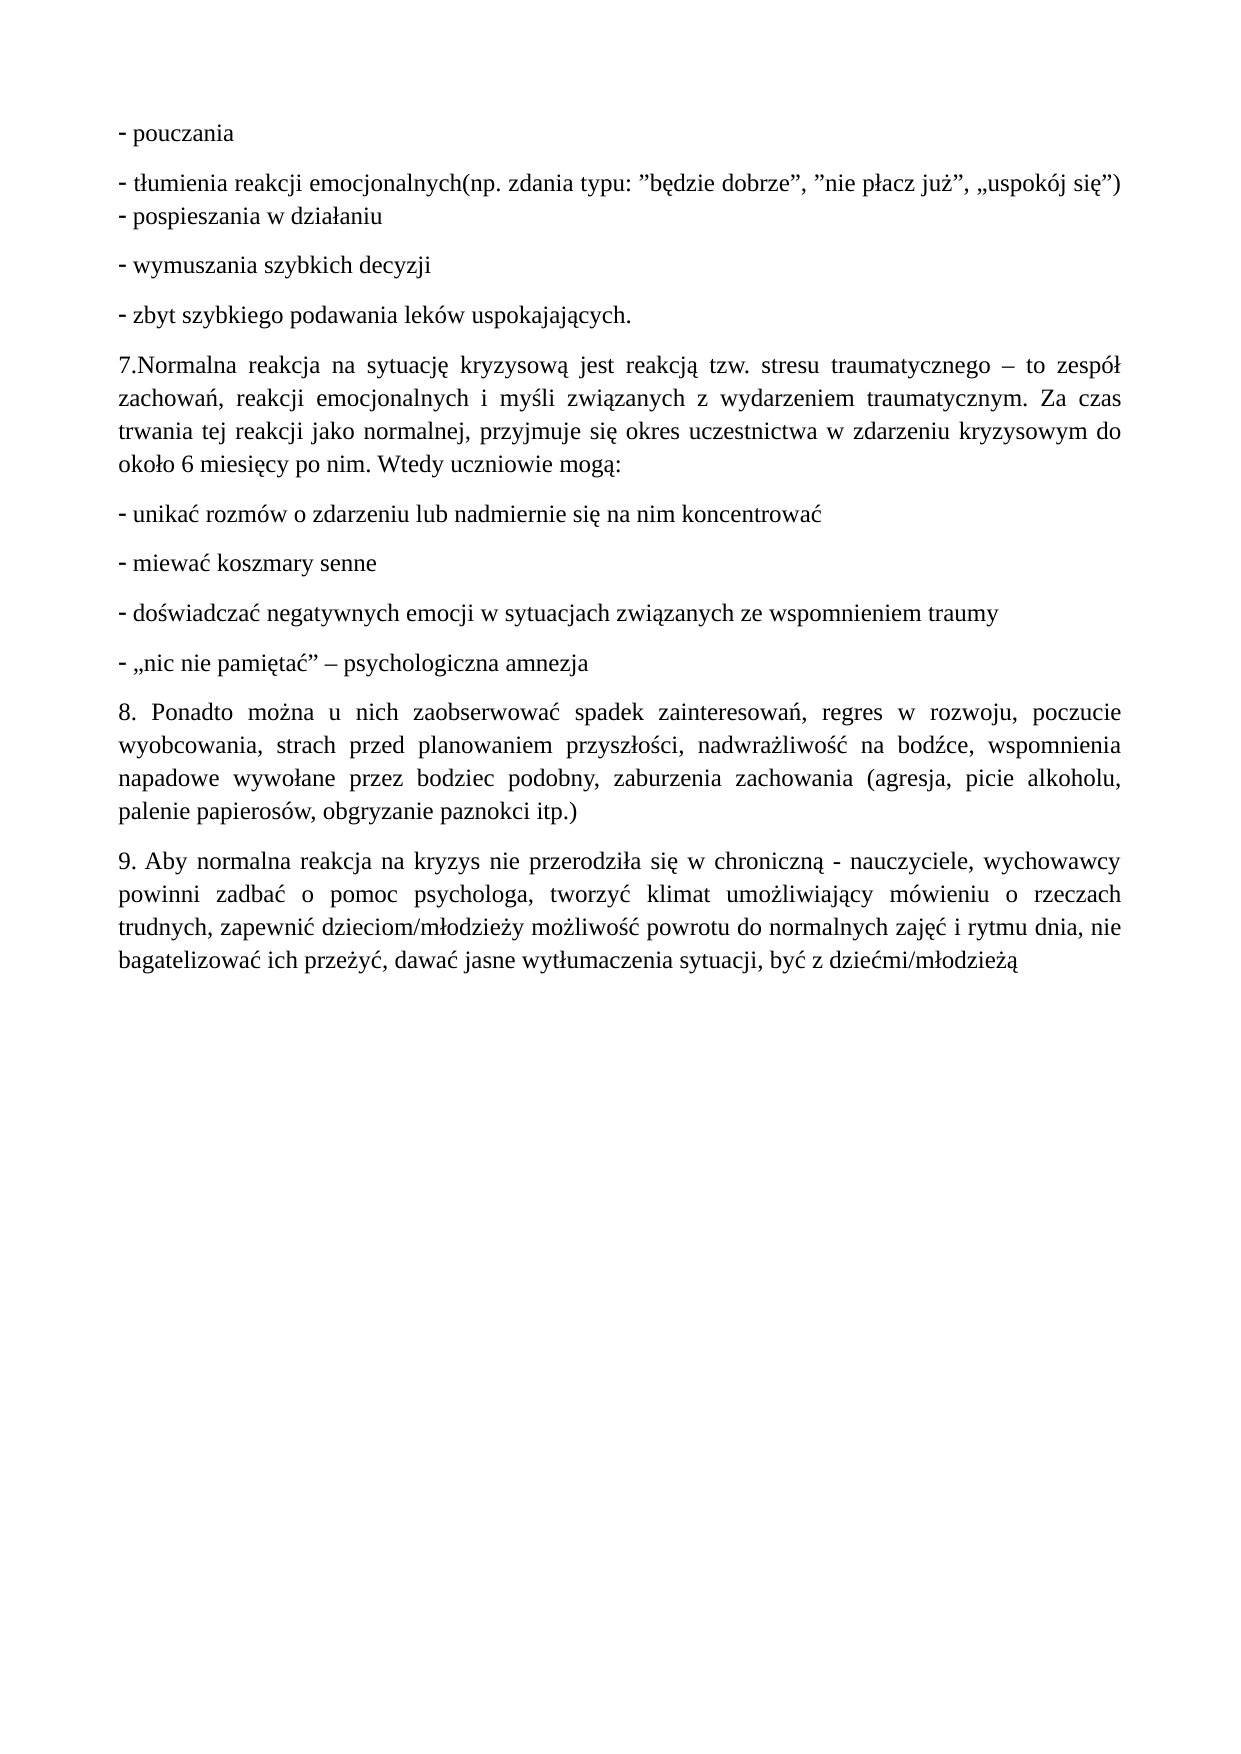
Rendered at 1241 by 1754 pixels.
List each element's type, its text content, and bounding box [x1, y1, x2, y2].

text  wymuszania szybkich decyzji [118, 251, 1122, 279]
text 9. Aby normalna reakcja na kryzys nie przerodziła się w chroniczną - nauczyciele, wychowawcy powinni zadbać o pomoc psychologa, tworzyć klimat umożliwiający mówieniu o rzeczach trudnych, zapewnić dzieciom/młodzieży możliwość powrotu do normalnych zajęć i rytmu dnia, nie bagatelizować ich przeżyć, dawać jasne wytłumaczenia sytuacji, być z dziećmi/młodzieżą [118, 846, 1122, 974]
text  zbyt szybkiego podawania leków uspokajających. [118, 300, 1122, 329]
text  tłumienia reakcji emocjonalnych(np. zdania typu: ”będzie dobrze”, ”nie płacz już”, „uspokój się”)  pospieszania w działaniu [118, 168, 1122, 229]
text 7.Normalna reakcja na sytuację kryzysową jest reakcją tzw. stresu traumatycznego – to zespół zachowań, reakcji emocjonalnych i myśli związanych z wydarzeniem traumatycznym. Za czas trwania tej reakcji jako normalnej, przyjmuje się okres uczestnictwa w zdarzeniu kryzysowym do około 6 miesięcy po nim. Wtedy uczniowie mogą: [118, 350, 1122, 478]
text  unikać rozmów o zdarzeniu lub nadmiernie się na nim koncentrować [118, 499, 1122, 527]
text  „nic nie pamiętać” – psychologiczna amnezja [118, 648, 1122, 676]
text 8. Ponadto można u nich zaobserwować spadek zainteresowań, regres w rozwoju, poczucie wyobcowania, strach przed planowaniem przyszłości, nadwrażliwość na bodźce, wspomnienia napadowe wywołane przez bodziec podobny, zaburzenia zachowania (agresja, picie alkoholu, palenie papierosów, obgryzanie paznokci itp.) [118, 697, 1122, 825]
text  pouczania [118, 118, 1122, 147]
text  doświadczać negatywnych emocji w sytuacjach związanych ze wspomnieniem traumy [118, 598, 1122, 627]
text  miewać koszmary senne [118, 548, 1122, 577]
